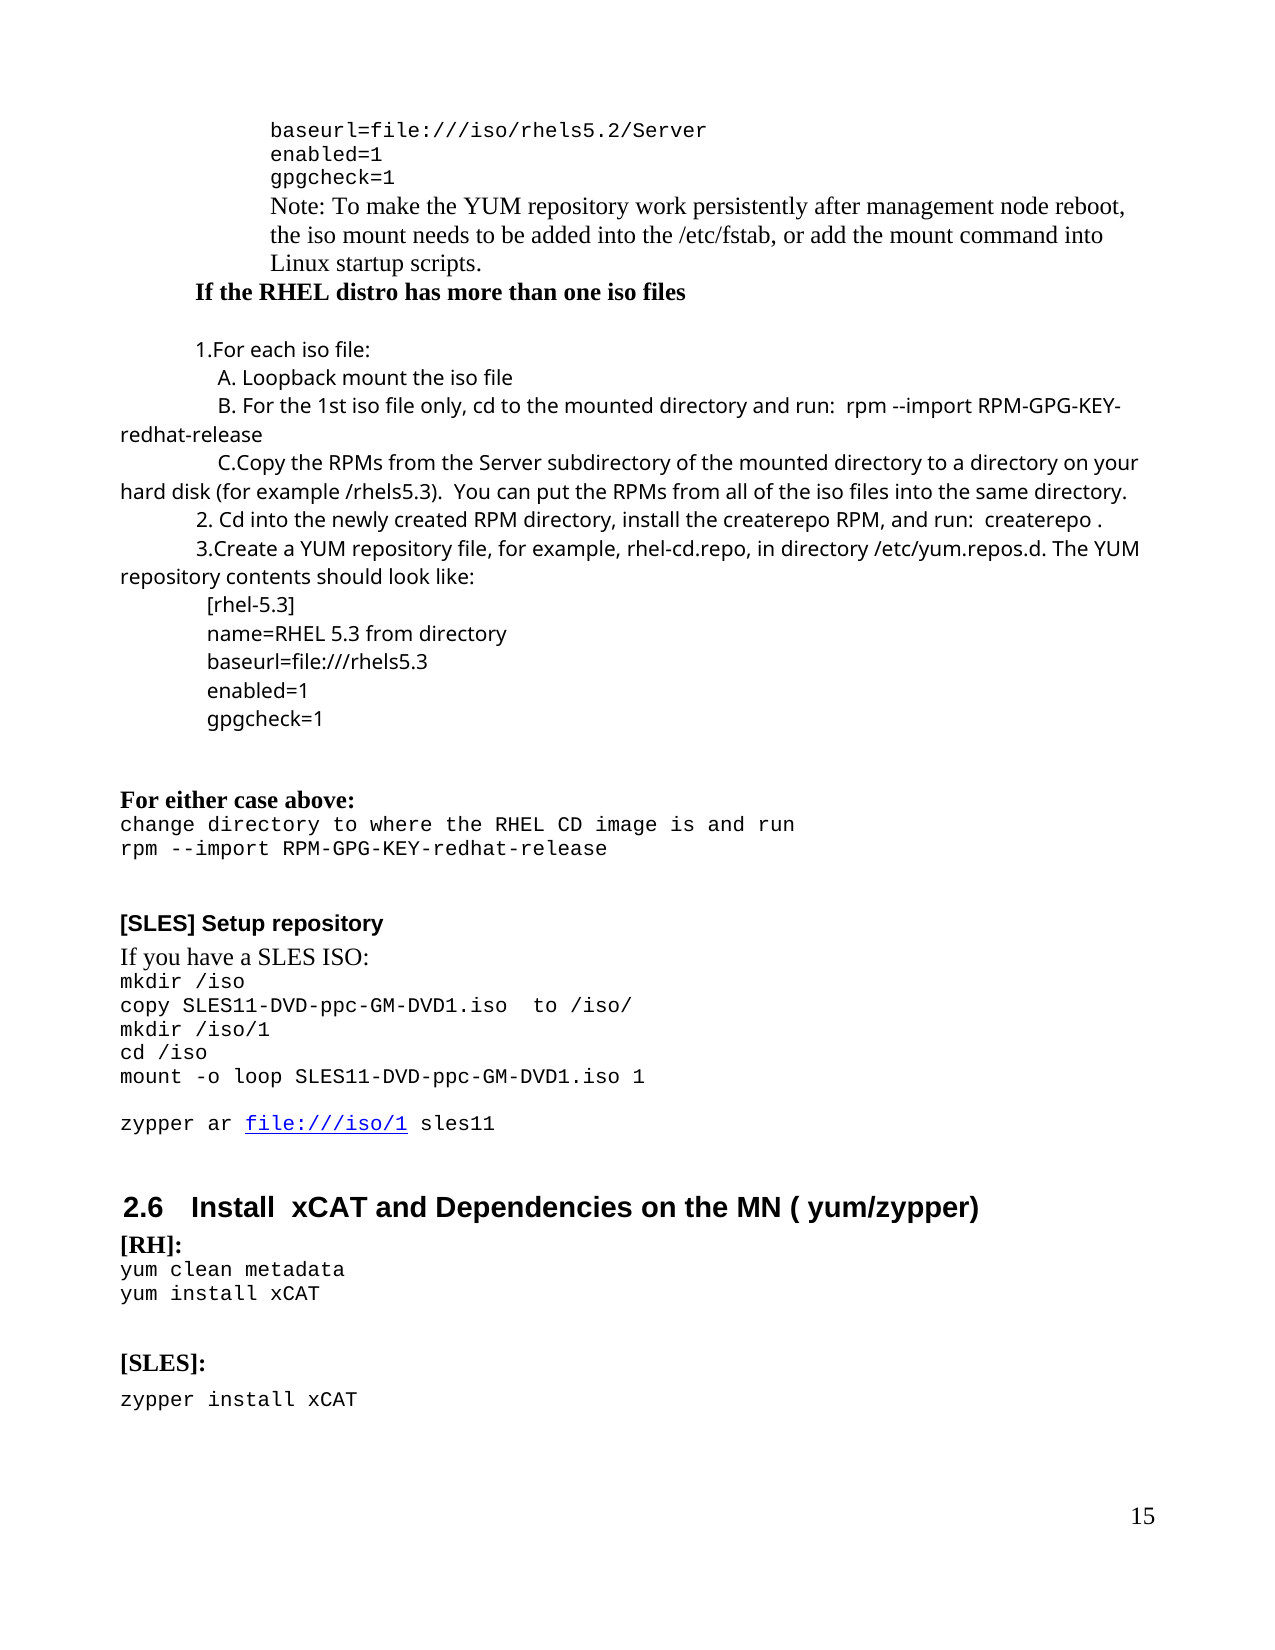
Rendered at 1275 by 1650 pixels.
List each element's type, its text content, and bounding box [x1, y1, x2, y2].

text gpgcheck=1 [270, 167, 1155, 191]
text enabled=1 [270, 144, 1155, 167]
text baseurl=file:///rhels5.3 [120, 647, 1155, 676]
text name=RHEL 5.3 from directory [120, 619, 1155, 647]
text Note: To make the YUM repository work persistently after management node reboot, the iso mount needs to be added into the /etc/fstab, or add the mount command into Linux startup scripts. [270, 191, 1155, 277]
text A. Loopback mount the iso file [120, 363, 1155, 392]
text mkdir /iso/1 [120, 1018, 1155, 1042]
text copy SLES11-DVD-ppc-GM-DVD1.iso to /iso/ [120, 995, 1155, 1018]
text For either case above: [120, 785, 1155, 814]
text If the RHEL distro has more than one iso files [195, 277, 1155, 306]
text [SLES]: [120, 1348, 1155, 1376]
text mkdir /iso [120, 971, 1155, 995]
text [rhel-5.3] [120, 591, 1155, 619]
text enabled=1 [120, 676, 1155, 704]
text If you have a SLES ISO: [120, 942, 1155, 971]
text gpgcheck=1 [120, 704, 1155, 733]
text 2. Cd into the newly created RPM directory, install the createrepo RPM, and run: createrepo . [120, 505, 1155, 534]
text mount -o loop SLES11-DVD-ppc-GM-DVD1.iso 1 [120, 1066, 1155, 1089]
text [RH]: [120, 1230, 1155, 1259]
text yum clean metadata [120, 1259, 1155, 1283]
text B. For the 1st iso file only, cd to the mounted directory and run: rpm --import RPM-GPG-KEY-redhat-release [120, 392, 1155, 448]
text yum install xCAT [120, 1283, 1155, 1306]
text zypper ar file:///iso/1 sles11 [120, 1113, 1155, 1137]
subtitle [SLES] Setup repository [120, 910, 1155, 936]
text change directory to where the RHEL CD image is and run [120, 814, 1155, 838]
text baseurl=file:///iso/rhels5.2/Server [270, 120, 1155, 144]
text rpm --import RPM-GPG-KEY-redhat-release [120, 838, 1155, 861]
text 3.Create a YUM repository file, for example, rhel-cd.repo, in directory /etc/yum.repos.d. The YUM repository contents should look like: [120, 534, 1155, 591]
text 1.For each iso file: [195, 335, 1155, 363]
subtitle Install xCAT and Dependencies on the MN ( yum/zypper) [123, 1191, 1155, 1224]
text cd /iso [120, 1042, 1155, 1066]
text zypper install xCAT [120, 1389, 1155, 1412]
text C.Copy the RPMs from the Server subdirectory of the mounted directory to a directory on your hard disk (for example /rhels5.3). You can put the RPMs from all of the iso files into the same directory. [120, 448, 1155, 505]
